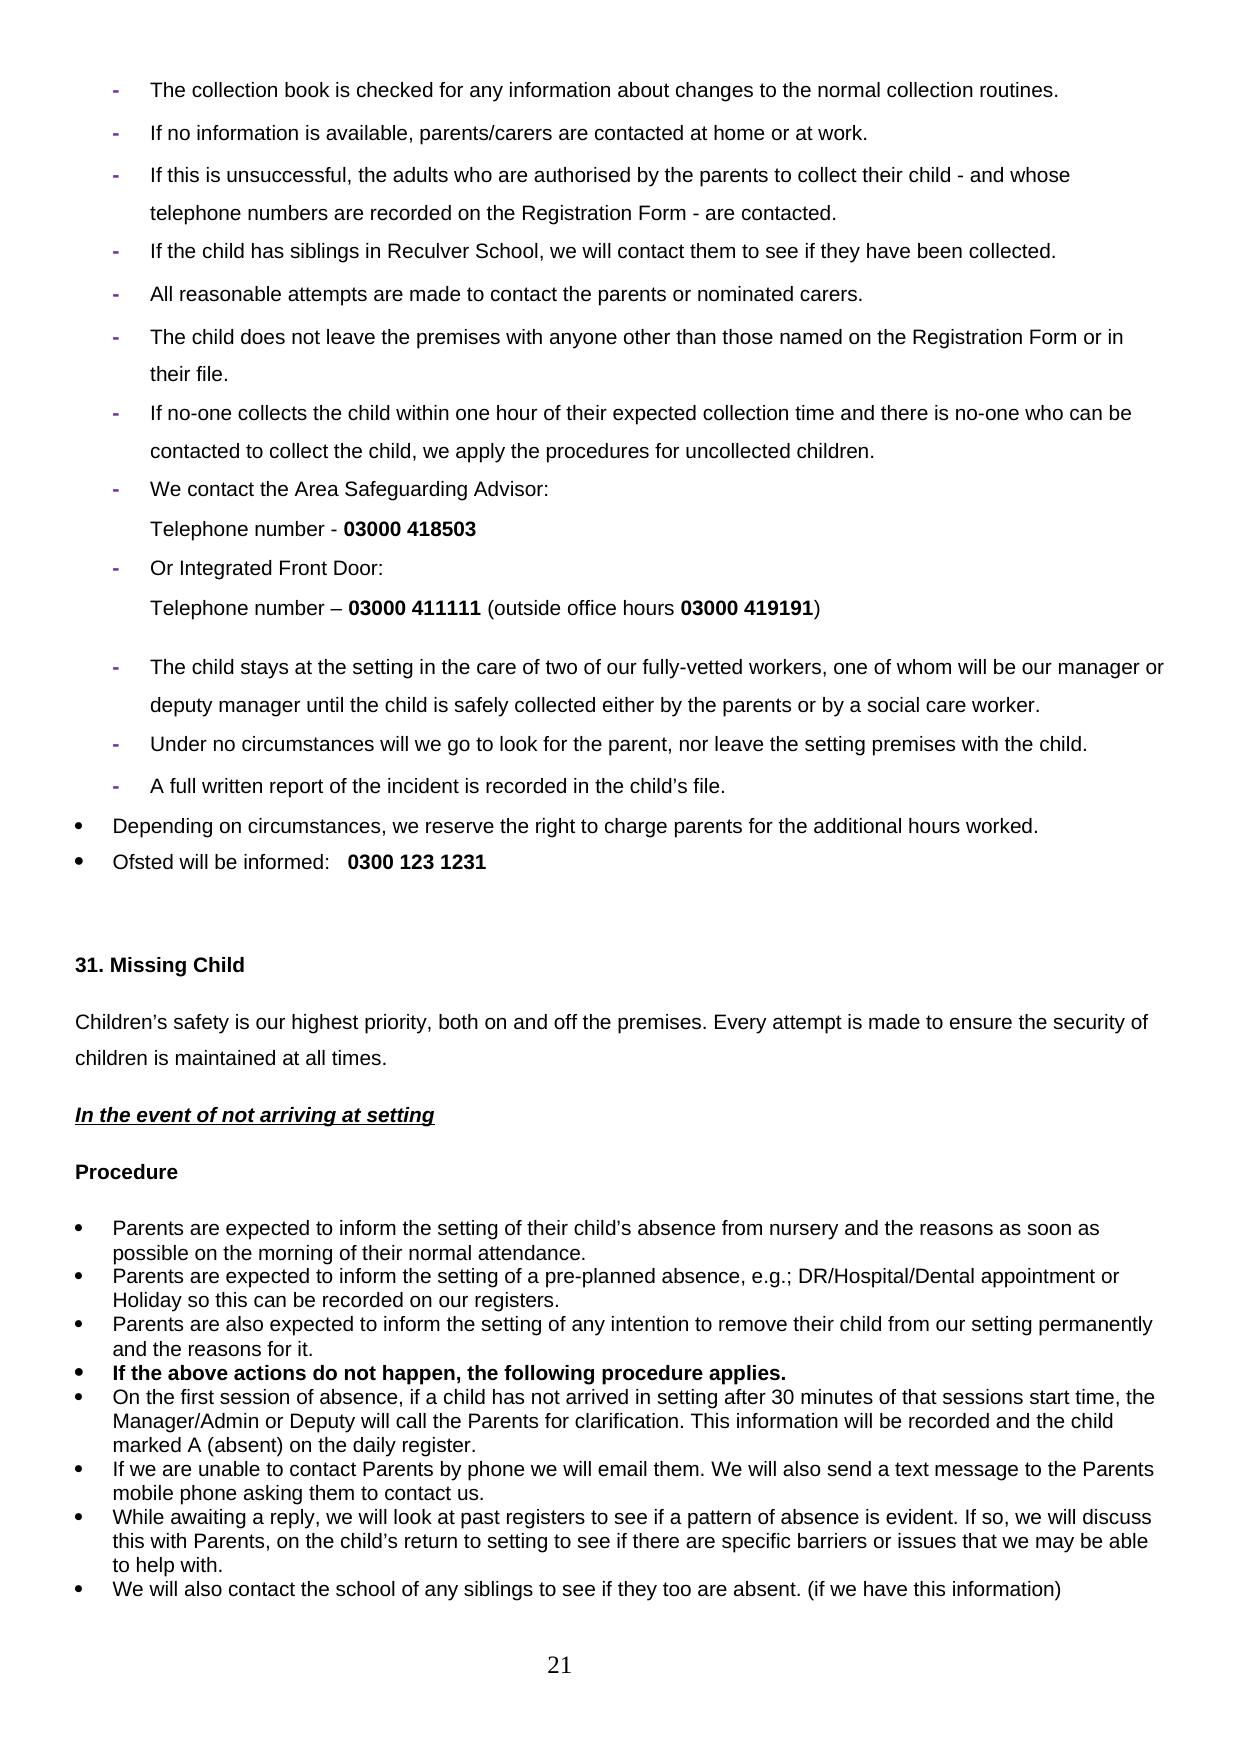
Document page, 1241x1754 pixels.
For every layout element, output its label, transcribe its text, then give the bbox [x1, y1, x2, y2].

list Parents are also expected to inform the setting of any intention to remove their child from our setting permanently and the reasons for it. [75, 1312, 1165, 1360]
list Ofsted will be informed: 0300 123 1231 [75, 850, 1165, 874]
list All reasonable attempts are made to contact the parents or nominated carers. [112, 279, 1165, 308]
text 31. Missing Child [75, 953, 1165, 977]
text Children’s safety is our highest priority, both on and off the premises. Every attempt is made to ensure the security of children is maintained at all times. [75, 1010, 1165, 1070]
list Parents are expected to inform the setting of their child’s absence from nursery and the reasons as soon as possible on the morning of their normal attendance. [75, 1216, 1165, 1264]
list If we are unable to contact Parents by phone we will email them. We will also send a text message to the Parents mobile phone asking them to contact us. [75, 1457, 1165, 1505]
list Or Integrated Front Door: [112, 553, 1165, 581]
list The collection book is checked for any information about changes to the normal collection routines. [112, 75, 1165, 103]
text In the event of not arriving at setting [75, 1103, 1165, 1127]
list Parents are expected to inform the setting of a pre-planned absence, e.g.; DR/Hospital/Dental appointment or Holiday so this can be recorded on our registers. [75, 1264, 1165, 1312]
list A full written report of the incident is recorded in the child’s file. [112, 771, 1165, 800]
list On the first session of absence, if a child has not arrived in setting after 30 minutes of that sessions start time, the Manager/Admin or Deputy will call the Parents for clarification. This information will be recorded and the child marked A (absent) on the daily register. [75, 1385, 1165, 1457]
text Procedure [75, 1159, 1165, 1183]
list The child does not leave the premises with anyone other than those named on the Registration Form or in their file. [112, 322, 1165, 386]
list While awaiting a reply, we will look at past registers to see if a pattern of absence is evident. If so, we will discuss this with Parents, on the child’s return to setting to see if there are specific barriers or issues that we may be able to help with. [75, 1505, 1165, 1577]
text Telephone number – 03000 411111 (outside office hours 03000 419191) [150, 596, 1165, 619]
list The child stays at the setting in the care of two of our fully-vetted workers, one of whom will be our manager or deputy manager until the child is safely collected either by the parents or by a social care worker. [112, 652, 1165, 717]
text Telephone number - 03000 418503 [150, 517, 1165, 541]
list Under no circumstances will we go to look for the parent, nor leave the setting premises with the child. [112, 729, 1165, 757]
list If the child has siblings in Reculver School, we will contact them to see if they have been collected. [112, 237, 1165, 265]
list If the above actions do not happen, the following procedure applies. [75, 1360, 1165, 1385]
list If this is unsuccessful, the adults who are authorised by the parents to collect their child - and whose telephone numbers are recorded on the Registration Form - are contacted. [112, 160, 1165, 224]
list We will also contact the school of any siblings to see if they too are absent. (if we have this information) [75, 1577, 1165, 1601]
list If no-one collects the child within one hour of their expected collection time and there is no-one who can be contacted to collect the child, we apply the procedures for uncollected children. [112, 398, 1165, 462]
list Depending on circumstances, we reserve the right to charge parents for the additional hours worked. [75, 814, 1165, 838]
list If no information is available, parents/carers are contacted at home or at work. [112, 118, 1165, 146]
list We contact the Area Safeguarding Advisor: [112, 474, 1165, 503]
